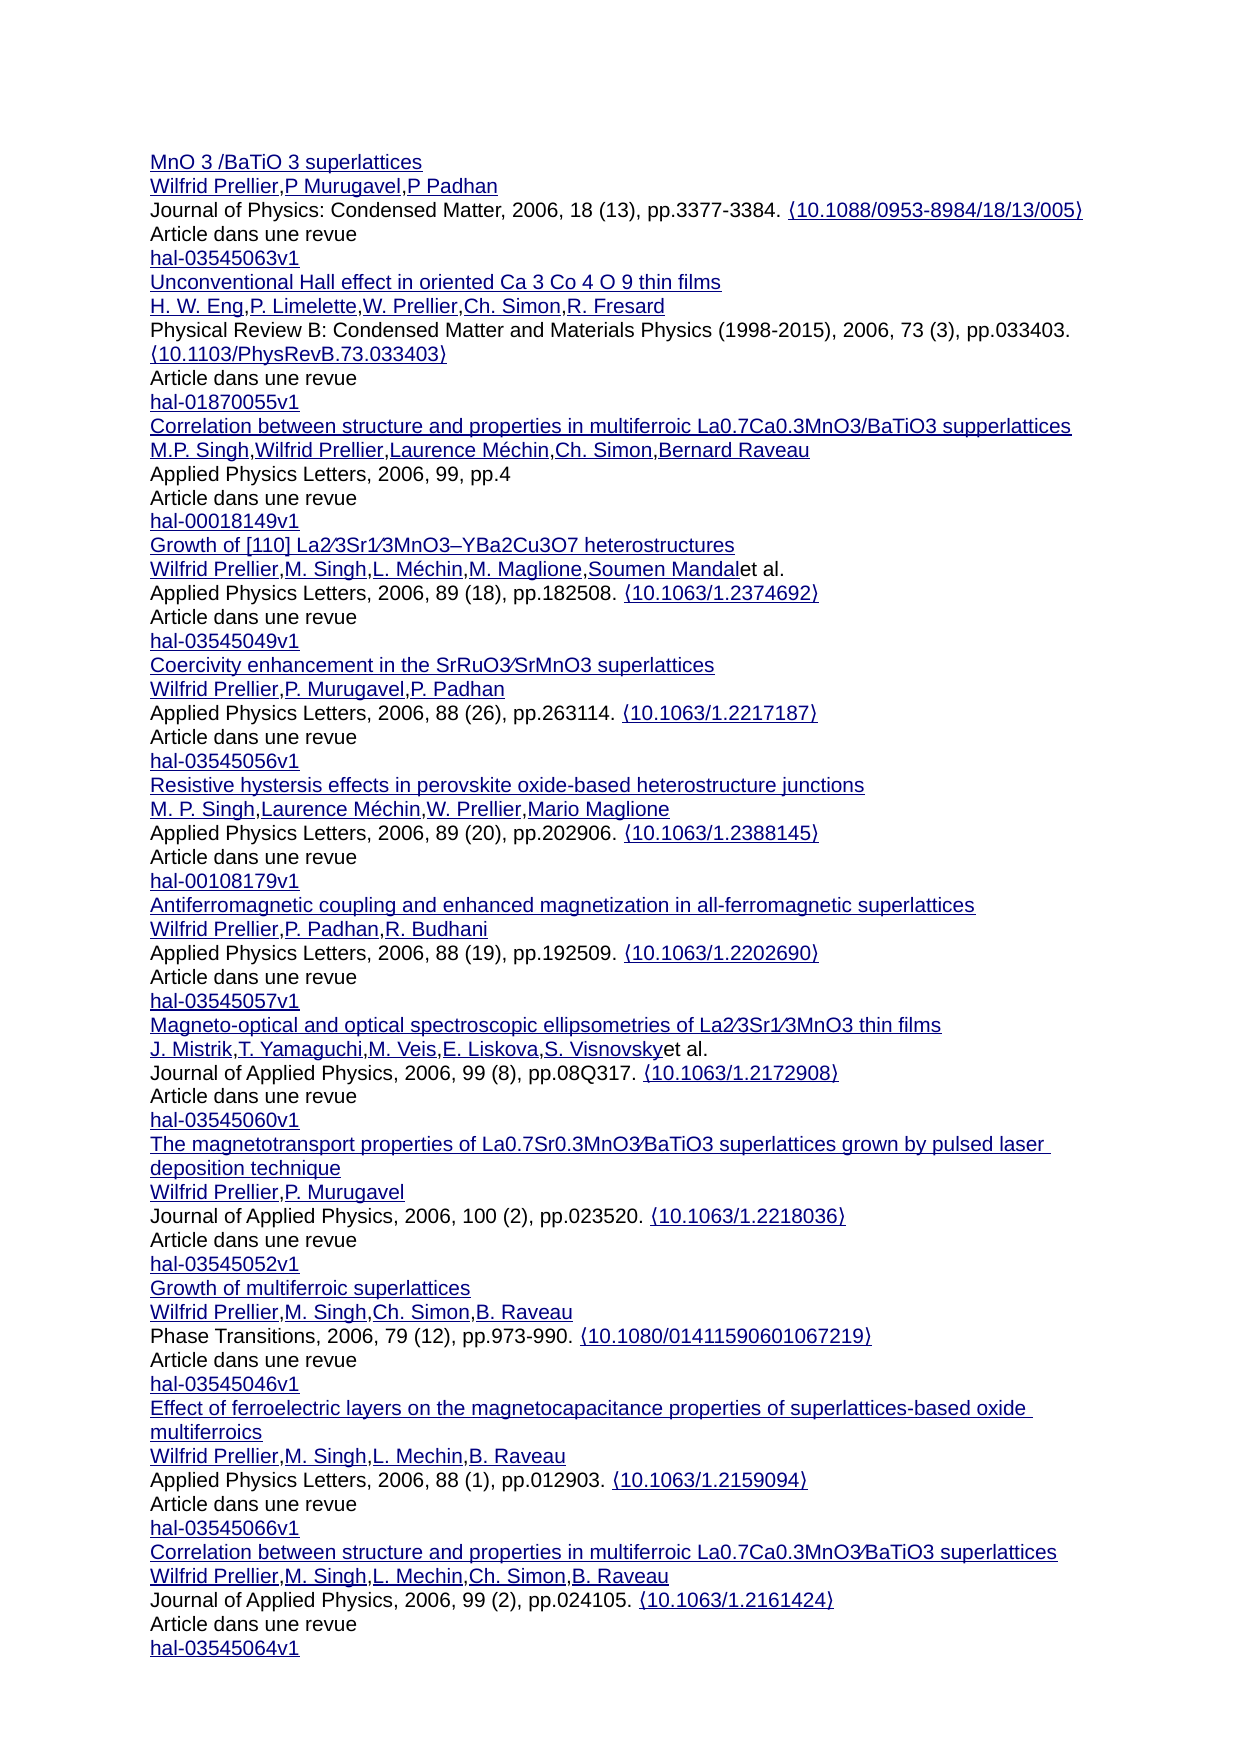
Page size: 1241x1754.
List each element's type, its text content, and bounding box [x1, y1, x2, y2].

table_cell Correlation between structure and properties in multiferroic La0.7Ca0.3MnO3∕BaTiO3 superlattices Wilfrid Prellier,M. Singh,L. Mechin,Ch. Simon,B. Raveau Journal of Applied Physics, 2006, 99 (2), pp.024105. ⟨10.1063/1.2161424⟩ Article dans une revue hal-03545064v1 [150, 1540, 1090, 1659]
table_cell Growth of multiferroic superlattices Wilfrid Prellier,M. Singh,Ch. Simon,B. Raveau Phase Transitions, 2006, 79 (12), pp.973-990. ⟨10.1080/01411590601067219⟩ Article dans une revue hal-03545046v1 [150, 1276, 1090, 1396]
table_cell Magneto-optical and optical spectroscopic ellipsometries of La2∕3Sr1∕3MnO3 thin films J. Mistrik,T. Yamaguchi,M. Veis,E. Liskova,S. Visnovskyet al. Journal of Applied Physics, 2006, 99 (8), pp.08Q317. ⟨10.1063/1.2172908⟩ Article dans une revue hal-03545060v1 [150, 1013, 1090, 1132]
table_cell The magnetotransport properties of La0.7Sr0.3MnO3∕BaTiO3 superlattices grown by pulsed laser deposition technique Wilfrid Prellier,P. Murugavel Journal of Applied Physics, 2006, 100 (2), pp.023520. ⟨10.1063/1.2218036⟩ Article dans une revue hal-03545052v1 [150, 1132, 1090, 1276]
table_cell Effect of ferroelectric layers on the magnetocapacitance properties of superlattices-based oxide multiferroics Wilfrid Prellier,M. Singh,L. Mechin,B. Raveau Applied Physics Letters, 2006, 88 (1), pp.012903. ⟨10.1063/1.2159094⟩ Article dans une revue hal-03545066v1 [150, 1396, 1090, 1539]
table_cell MnO 3 /BaTiO 3 superlattices Wilfrid Prellier,P Murugavel,P Padhan Journal of Physics: Condensed Matter, 2006, 18 (13), pp.3377-3384. ⟨10.1088/0953-8984/18/13/005⟩ Article dans une revue hal-03545063v1 [150, 150, 1090, 270]
table_cell Growth of [110] La2∕3Sr1∕3MnO3–YBa2Cu3O7 heterostructures Wilfrid Prellier,M. Singh,L. Méchin,M. Maglione,Soumen Mandalet al. Applied Physics Letters, 2006, 89 (18), pp.182508. ⟨10.1063/1.2374692⟩ Article dans une revue hal-03545049v1 [150, 533, 1090, 653]
table_cell Coercivity enhancement in the SrRuO3∕SrMnO3 superlattices Wilfrid Prellier,P. Murugavel,P. Padhan Applied Physics Letters, 2006, 88 (26), pp.263114. ⟨10.1063/1.2217187⟩ Article dans une revue hal-03545056v1 [150, 653, 1090, 773]
table_cell Antiferromagnetic coupling and enhanced magnetization in all-ferromagnetic superlattices Wilfrid Prellier,P. Padhan,R. Budhani Applied Physics Letters, 2006, 88 (19), pp.192509. ⟨10.1063/1.2202690⟩ Article dans une revue hal-03545057v1 [150, 893, 1090, 1012]
table_cell Unconventional Hall effect in oriented Ca 3 Co 4 O 9 thin films H. W. Eng,P. Limelette,W. Prellier,Ch. Simon,R. Fresard Physical Review B: Condensed Matter and Materials Physics (1998-2015), 2006, 73 (3), pp.033403. ⟨10.1103/PhysRevB.73.033403⟩ Article dans une revue hal-01870055v1 [150, 270, 1090, 413]
table_cell Resistive hystersis effects in perovskite oxide-based heterostructure junctions M. P. Singh,Laurence Méchin,W. Prellier,Mario Maglione Applied Physics Letters, 2006, 89 (20), pp.202906. ⟨10.1063/1.2388145⟩ Article dans une revue hal-00108179v1 [150, 773, 1090, 893]
table_cell Correlation between structure and properties in multiferroic La0.7Ca0.3MnO3/BaTiO3 supperlattices M.P. Singh,Wilfrid Prellier,Laurence Méchin,Ch. Simon,Bernard Raveau Applied Physics Letters, 2006, 99, pp.4 Article dans une revue hal-00018149v1 [150, 414, 1090, 533]
